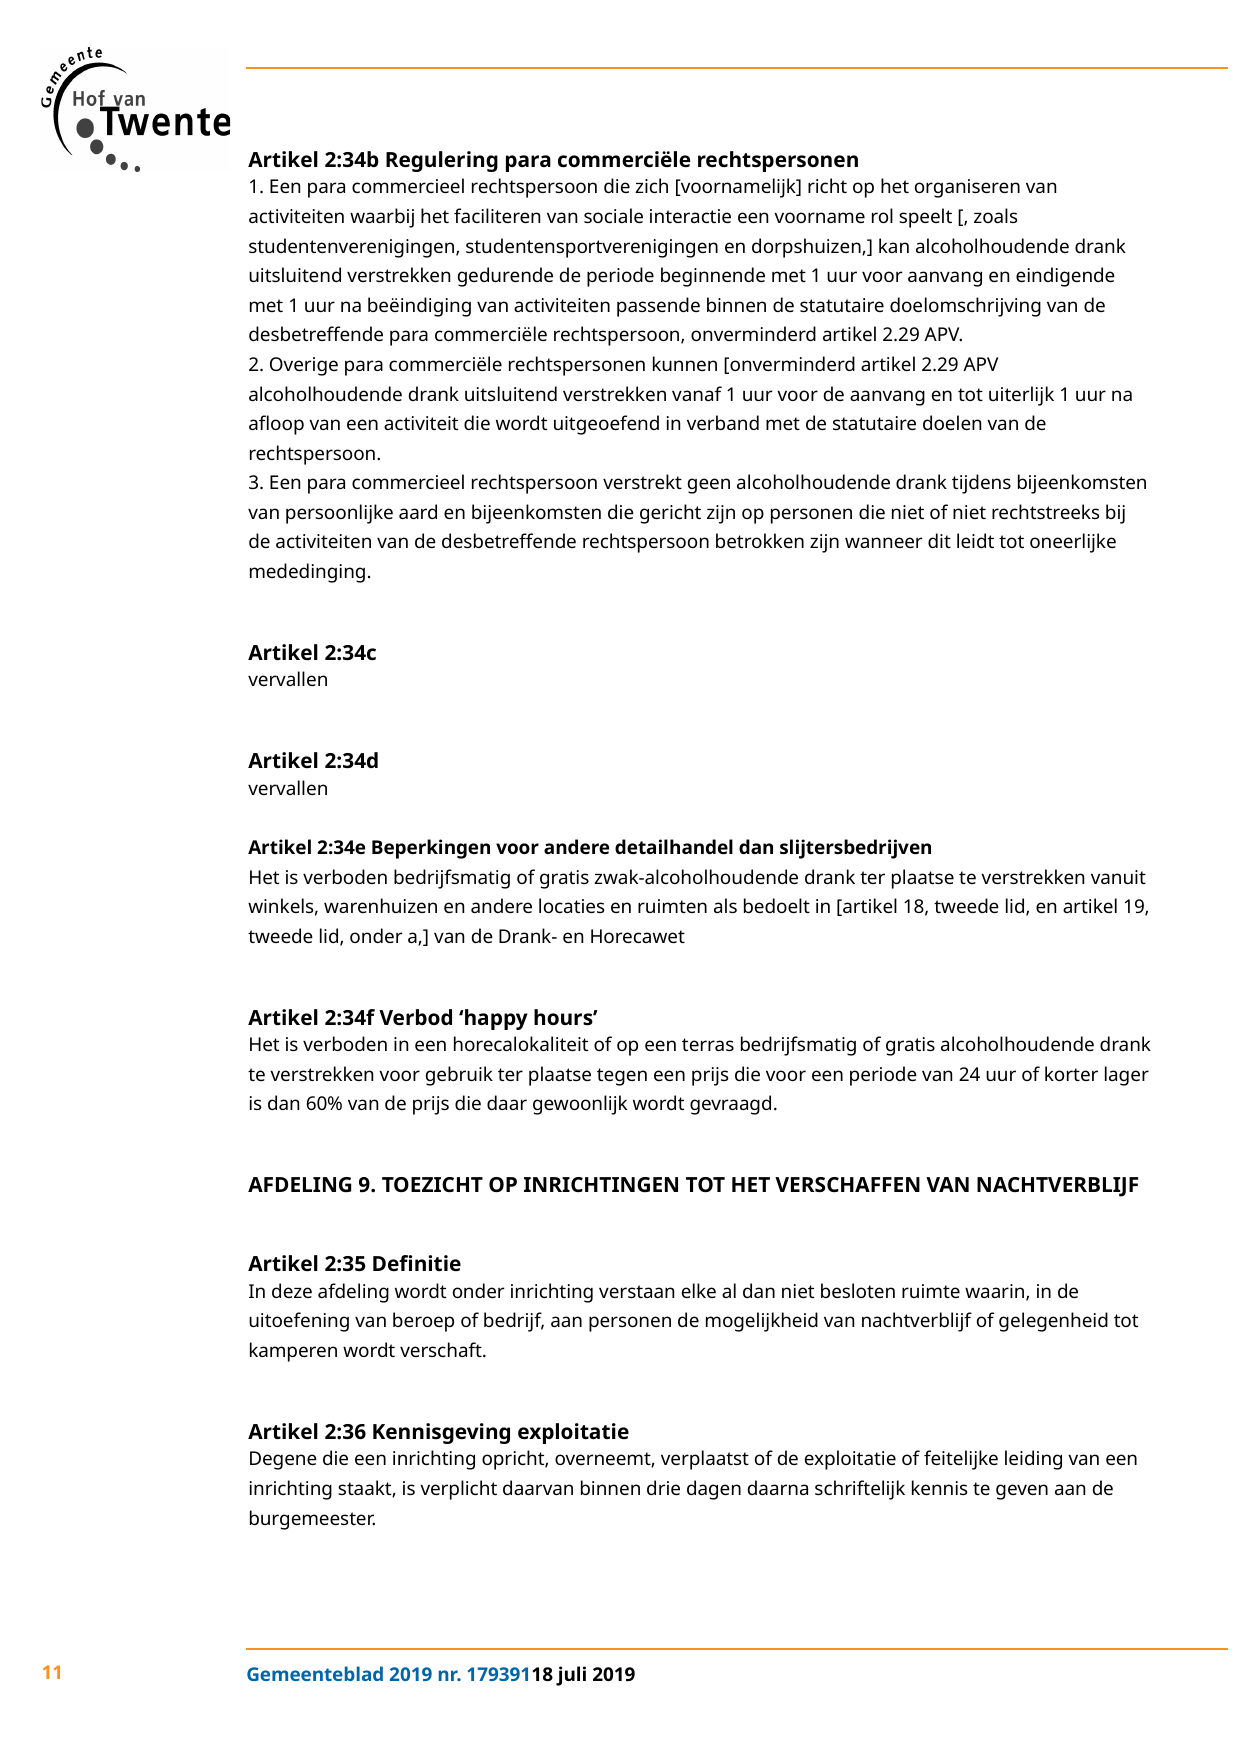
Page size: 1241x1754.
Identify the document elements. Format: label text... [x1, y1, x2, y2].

text Artikel 2:34d [248, 747, 1152, 775]
text AFDELING 9. TOEZICHT OP INRICHTINGEN TOT HET VERSCHAFFEN VAN NACHTVERBLIJF [248, 1171, 1152, 1199]
picture [41, 47, 231, 172]
text Artikel 2:34e Beperkingen voor andere detailhandel dan slijtersbedrijven [248, 834, 1152, 860]
text Artikel 2:36 Kennisgeving exploitatie [248, 1417, 1152, 1446]
text Het is verboden in een horecalokaliteit of op een terras bedrijfsmatig of gratis alcoholhoudende drank te verstrekken voor gebruik ter plaatse tegen een prijs die voor een periode van 24 uur of korter lager is dan 60% van de prijs die daar gewoonlijk wordt gevraagd. [248, 1031, 1152, 1116]
text Artikel 2:34b Regulering para commerciële rechtspersonen [248, 145, 1152, 174]
text In deze afdeling wordt onder inrichting verstaan elke al dan niet besloten ruimte waarin, in de uitoefening van beroep of bedrijf, aan personen de mogelijkheid van nachtverblijf of gelegenheid tot kamperen wordt verschaft. [248, 1278, 1152, 1363]
text Degene die een inrichting opricht, overneemt, verplaatst of de exploitatie of feitelijke leiding van een inrichting staakt, is verplicht daarvan binnen drie dagen daarna schriftelijk kennis te geven aan de burgemeester. [248, 1446, 1152, 1530]
text vervallen [248, 775, 1152, 801]
text 1. Een para commercieel rechtspersoon die zich [voornamelijk] richt op het organiseren van activiteiten waarbij het faciliteren van sociale interactie een voorname rol speelt [, zoals studentenverenigingen, studentensportverenigingen en dorpshuizen,] kan alcoholhoudende drank uitsluitend verstrekken gedurende de periode beginnende met 1 uur voor aanvang en eindigende met 1 uur na beëindiging van activiteiten passende binnen de statutaire doelomschrijving van de desbetreffende para commerciële rechtspersoon, onverminderd artikel 2.29 APV. [248, 174, 1152, 347]
text Artikel 2:35 Definitie [248, 1249, 1152, 1278]
text 3. Een para commercieel rechtspersoon verstrekt geen alcoholhoudende drank tijdens bijeenkomsten van persoonlijke aard en bijeenkomsten die gericht zijn op personen die niet of niet rechtstreeks bij de activiteiten van de desbetreffende rechtspersoon betrokken zijn wanneer dit leidt tot oneerlijke mededinging. [248, 469, 1152, 584]
text vervallen [248, 667, 1152, 692]
text Artikel 2:34f Verbod ‘happy hours’ [248, 1003, 1152, 1031]
text 2. Overige para commerciële rechtspersonen kunnen [onverminderd artikel 2.29 APV alcoholhoudende drank uitsluitend verstrekken vanaf 1 uur voor de aanvang en tot uiterlijk 1 uur na afloop van een activiteit die wordt uitgeoefend in verband met de statutaire doelen van de rechtspersoon. [248, 351, 1152, 466]
text Artikel 2:34c [248, 638, 1152, 667]
text Het is verboden bedrijfsmatig of gratis zwak-alcoholhoudende drank ter plaatse te verstrekken vanuit winkels, warenhuizen en andere locaties en ruimten als bedoelt in [artikel 18, tweede lid, en artikel 19, tweede lid, onder a,] van de Drank- en Horecawet [248, 864, 1152, 949]
